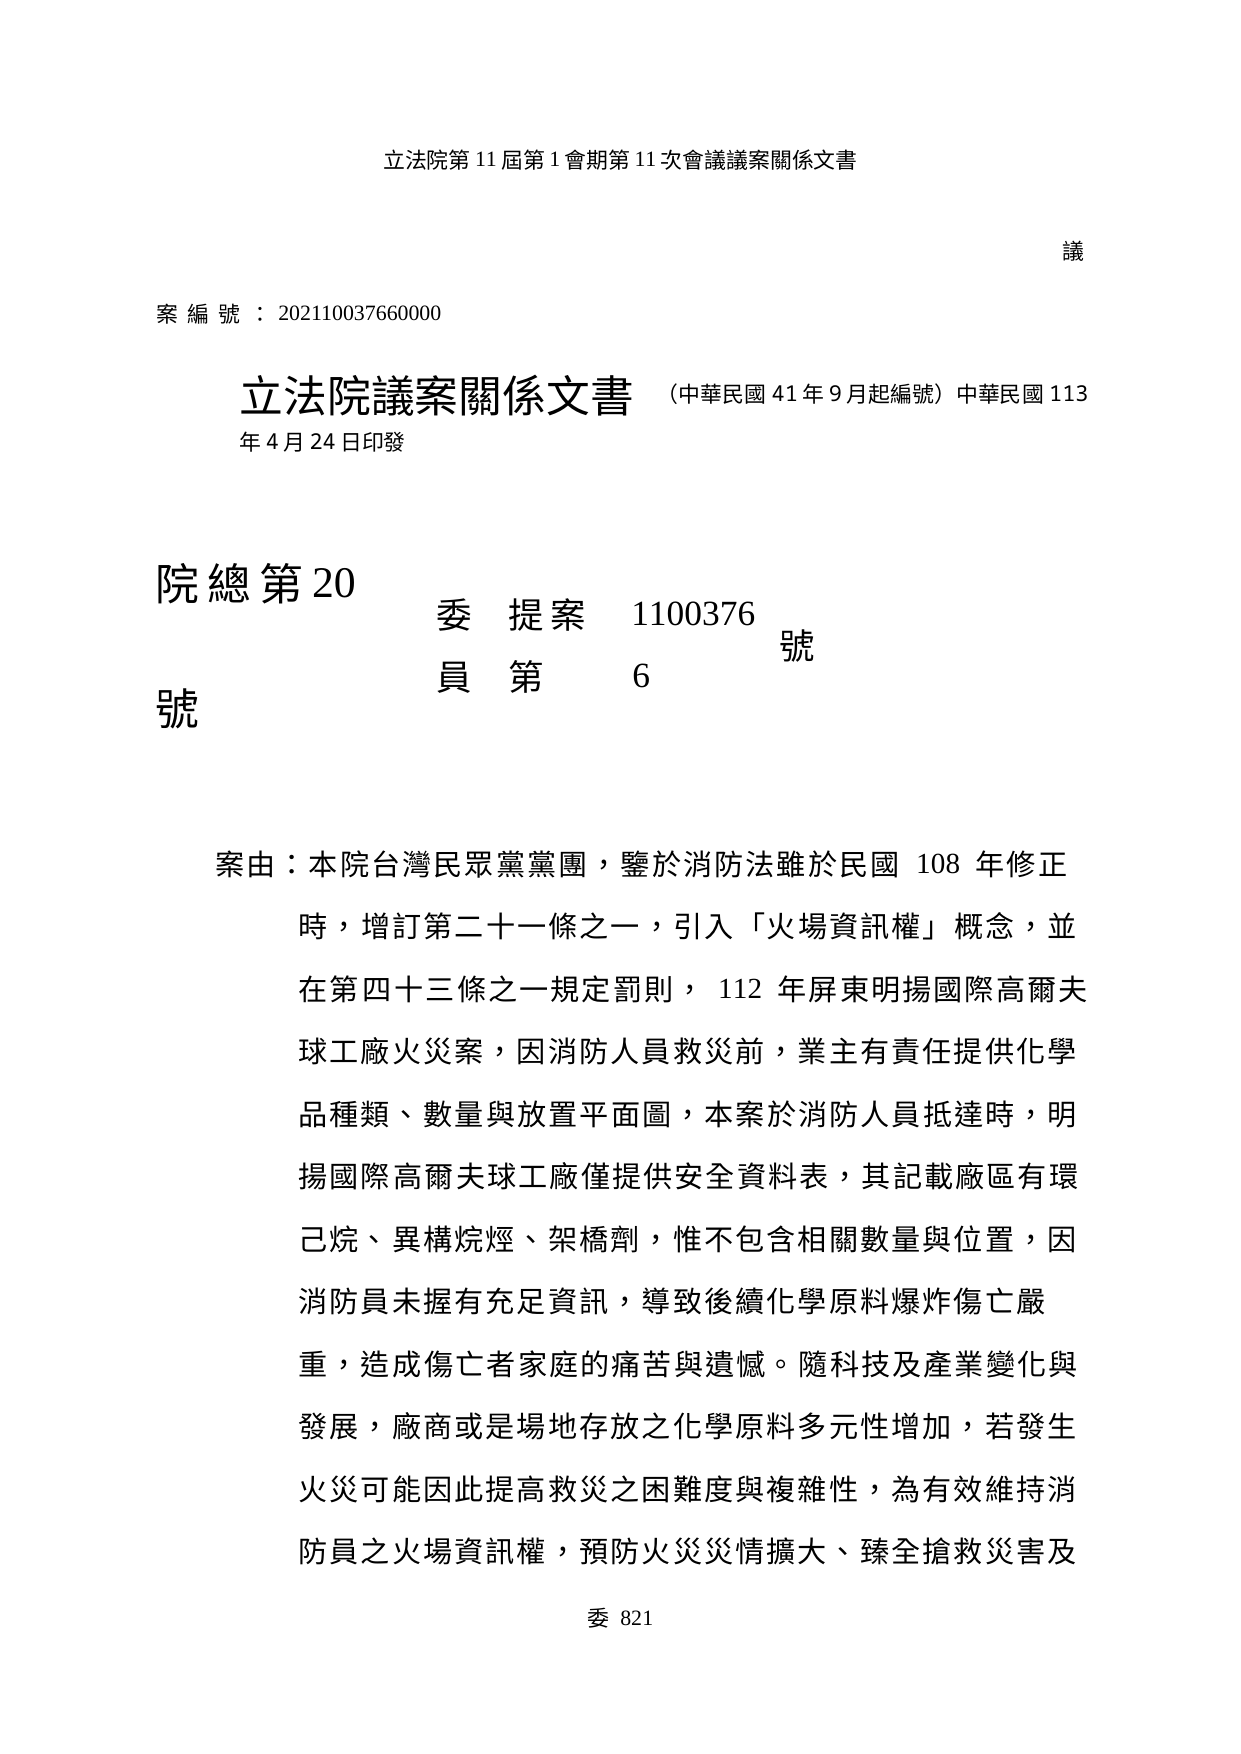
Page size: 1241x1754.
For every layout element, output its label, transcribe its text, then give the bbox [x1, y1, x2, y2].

table_header 提案第 [503, 519, 608, 769]
table_header 委員 [388, 519, 502, 769]
table_header 院總第20號 [151, 519, 388, 769]
table_header 11003766 [609, 519, 772, 769]
table_header [809, 660, 813, 769]
text 案由：本院台灣民眾黨黨團，鑒於消防法雖於民國108年修正時，增訂第二十一條之一，引入「火場資訊權」概念，並在第四十三條之一規定罰則，112年屏東明揚國際高爾夫球工廠火災案，因消防人員救災前，業主有責任提供化學品種類、數量與放置平面圖，本案於消防人員抵達時，明揚國際高爾夫球工廠僅提供安全資料表，其記載廠區有環己烷、異構烷烴、架橋劑，惟不包含相關數量與位置，因消防員未握有充足資訊，導致後續化學原料爆炸傷亡嚴重，造成傷亡者家庭的痛苦與遺憾。隨科技及產業變化與發展，廠商或是場地存放之化學原料多元性增加，若發生火災可能因此提高救災之困難度與複雜性，為有效維持消防員之火場資訊權，預防火災災情擴大、臻全搶救災害及 [206, 831, 1089, 1581]
table_header 號 [772, 519, 809, 769]
text 議案編號：202110037660000 [151, 219, 1089, 344]
text 立法院議案關係文書 （中華民國41年9月起編號）中華民國113年4月24日印發 [239, 361, 1089, 456]
table_header [814, 519, 828, 769]
table_header [809, 519, 813, 636]
table_header [809, 638, 813, 659]
